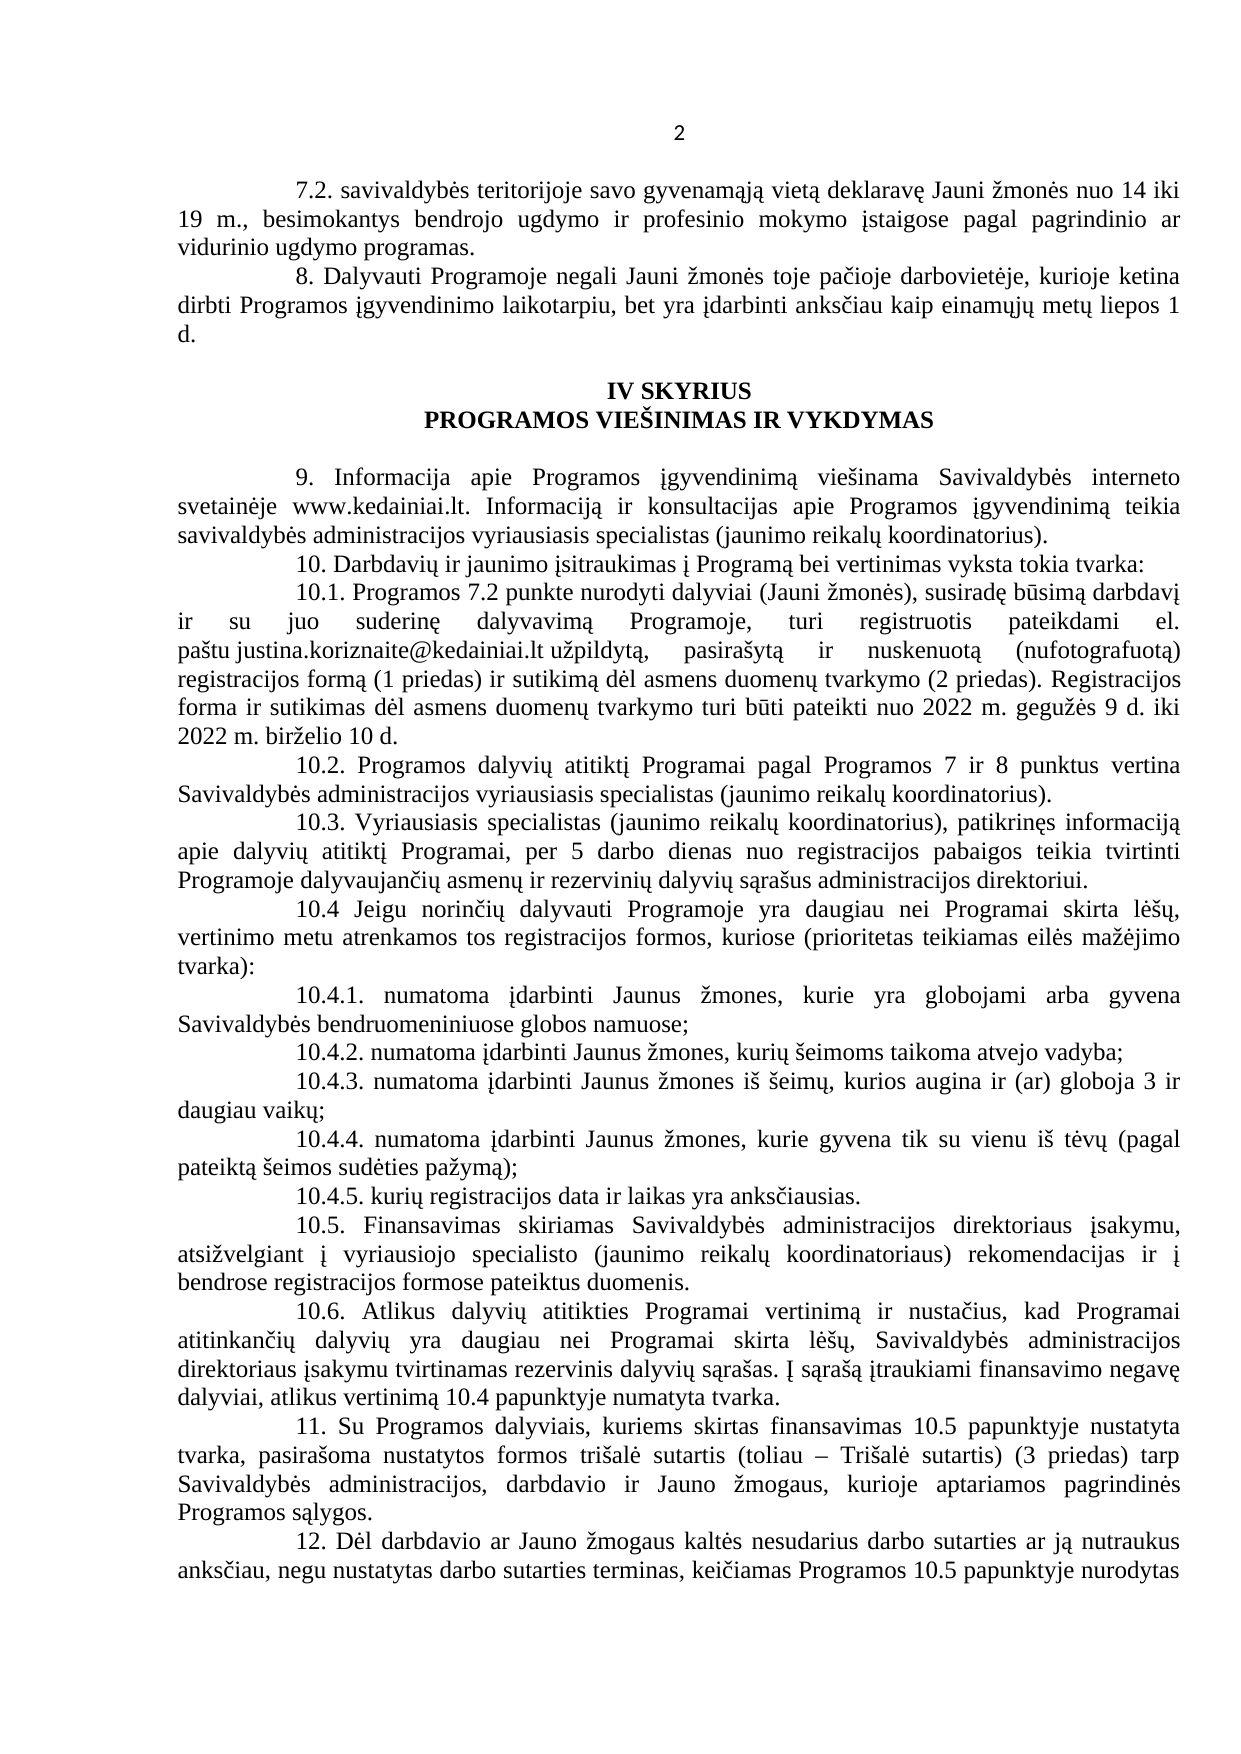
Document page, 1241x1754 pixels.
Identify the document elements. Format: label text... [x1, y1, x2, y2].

text PROGRAMOS VIEŠINIMAS IR VYKDYMAS [177, 405, 1181, 434]
text 10. Darbdavių ir jaunimo įsitraukimas į Programą bei vertinimas vyksta tokia tvarka: [177, 549, 1181, 577]
text 10.6. Atlikus dalyvių atitikties Programai vertinimą ir nustačius, kad Programai atitinkančių dalyvių yra daugiau nei Programai skirta lėšų, Savivaldybės administracijos direktoriaus įsakymu tvirtinamas rezervinis dalyvių sąrašas. Į sąrašą įtraukiami finansavimo negavę dalyviai, atlikus vertinimą 10.4 papunktyje numatyta tvarka. [177, 1296, 1181, 1411]
text 7.2. savivaldybės teritorijoje savo gyvenamąją vietą deklaravę Jauni žmonės nuo 14 iki 19 m., besimokantys bendrojo ugdymo ir profesinio mokymo įstaigose pagal pagrindinio ar vidurinio ugdymo programas. [177, 175, 1181, 261]
text 10.4.5. kurių registracijos data ir laikas yra anksčiausias. [177, 1181, 1181, 1210]
text 10.3. Vyriausiasis specialistas (jaunimo reikalų koordinatorius), patikrinęs informaciją apie dalyvių atitiktį Programai, per 5 darbo dienas nuo registracijos pabaigos teikia tvirtinti Programoje dalyvaujančių asmenų ir rezervinių dalyvių sąrašus administracijos direktoriui. [177, 807, 1181, 894]
text 12. Dėl darbdavio ar Jauno žmogaus kaltės nesudarius darbo sutarties ar ją nutraukus anksčiau, negu nustatytas darbo sutarties terminas, keičiamas Programos 10.5 papunktyje nurodytas [177, 1526, 1181, 1584]
text 10.2. Programos dalyvių atitiktį Programai pagal Programos 7 ir 8 punktus vertina Savivaldybės administracijos vyriausiasis specialistas (jaunimo reikalų koordinatorius). [177, 750, 1181, 807]
text 10.4.3. numatoma įdarbinti Jaunus žmones iš šeimų, kurios augina ir (ar) globoja 3 ir daugiau vaikų; [177, 1066, 1181, 1124]
text 10.5. Finansavimas skiriamas Savivaldybės administracijos direktoriaus įsakymu, atsižvelgiant į vyriausiojo specialisto (jaunimo reikalų koordinatoriaus) rekomendacijas ir į bendrose registracijos formose pateiktus duomenis. [177, 1210, 1181, 1296]
text 11. Su Programos dalyviais, kuriems skirtas finansavimas 10.5 papunktyje nustatyta tvarka, pasirašoma nustatytos formos trišalė sutartis (toliau – Trišalė sutartis) (3 priedas) tarp Savivaldybės administracijos, darbdavio ir Jauno žmogaus, kurioje aptariamos pagrindinės Programos sąlygos. [177, 1411, 1181, 1526]
text 10.1. Programos 7.2 punkte nurodyti dalyviai (Jauni žmonės), susiradę būsimą darbdavį ir su juo suderinę dalyvavimą Programoje, turi registruotis pateikdami el. paštu justina.koriznaite@kedainiai.lt užpildytą, pasirašytą ir nuskenuotą (nufotografuotą) registracijos formą (1 priedas) ir sutikimą dėl asmens duomenų tvarkymo (2 priedas). Registracijos forma ir sutikimas dėl asmens duomenų tvarkymo turi būti pateikti nuo 2022 m. gegužės 9 d. iki 2022 m. birželio 10 d. [177, 577, 1181, 750]
text 10.4.2. numatoma įdarbinti Jaunus žmones, kurių šeimoms taikoma atvejo vadyba; [177, 1037, 1181, 1066]
text 10.4.1. numatoma įdarbinti Jaunus žmones, kurie yra globojami arba gyvena Savivaldybės bendruomeniniuose globos namuose; [177, 980, 1181, 1037]
text 9. Informacija apie Programos įgyvendinimą viešinama Savivaldybės interneto svetainėje www.kedainiai.lt. Informaciją ir konsultacijas apie Programos įgyvendinimą teikia savivaldybės administracijos vyriausiasis specialistas (jaunimo reikalų koordinatorius). [177, 462, 1181, 549]
text IV SKYRIUS [177, 376, 1181, 405]
text 10.4 Jeigu norinčių dalyvauti Programoje yra daugiau nei Programai skirta lėšų, vertinimo metu atrenkamos tos registracijos formos, kuriose (prioritetas teikiamas eilės mažėjimo tvarka): [177, 894, 1181, 980]
text 10.4.4. numatoma įdarbinti Jaunus žmones, kurie gyvena tik su vienu iš tėvų (pagal pateiktą šeimos sudėties pažymą); [177, 1124, 1181, 1181]
text 8. Dalyvauti Programoje negali Jauni žmonės toje pačioje darbovietėje, kurioje ketina dirbti Programos įgyvendinimo laikotarpiu, bet yra įdarbinti anksčiau kaip einamųjų metų liepos 1 d. [177, 261, 1181, 347]
